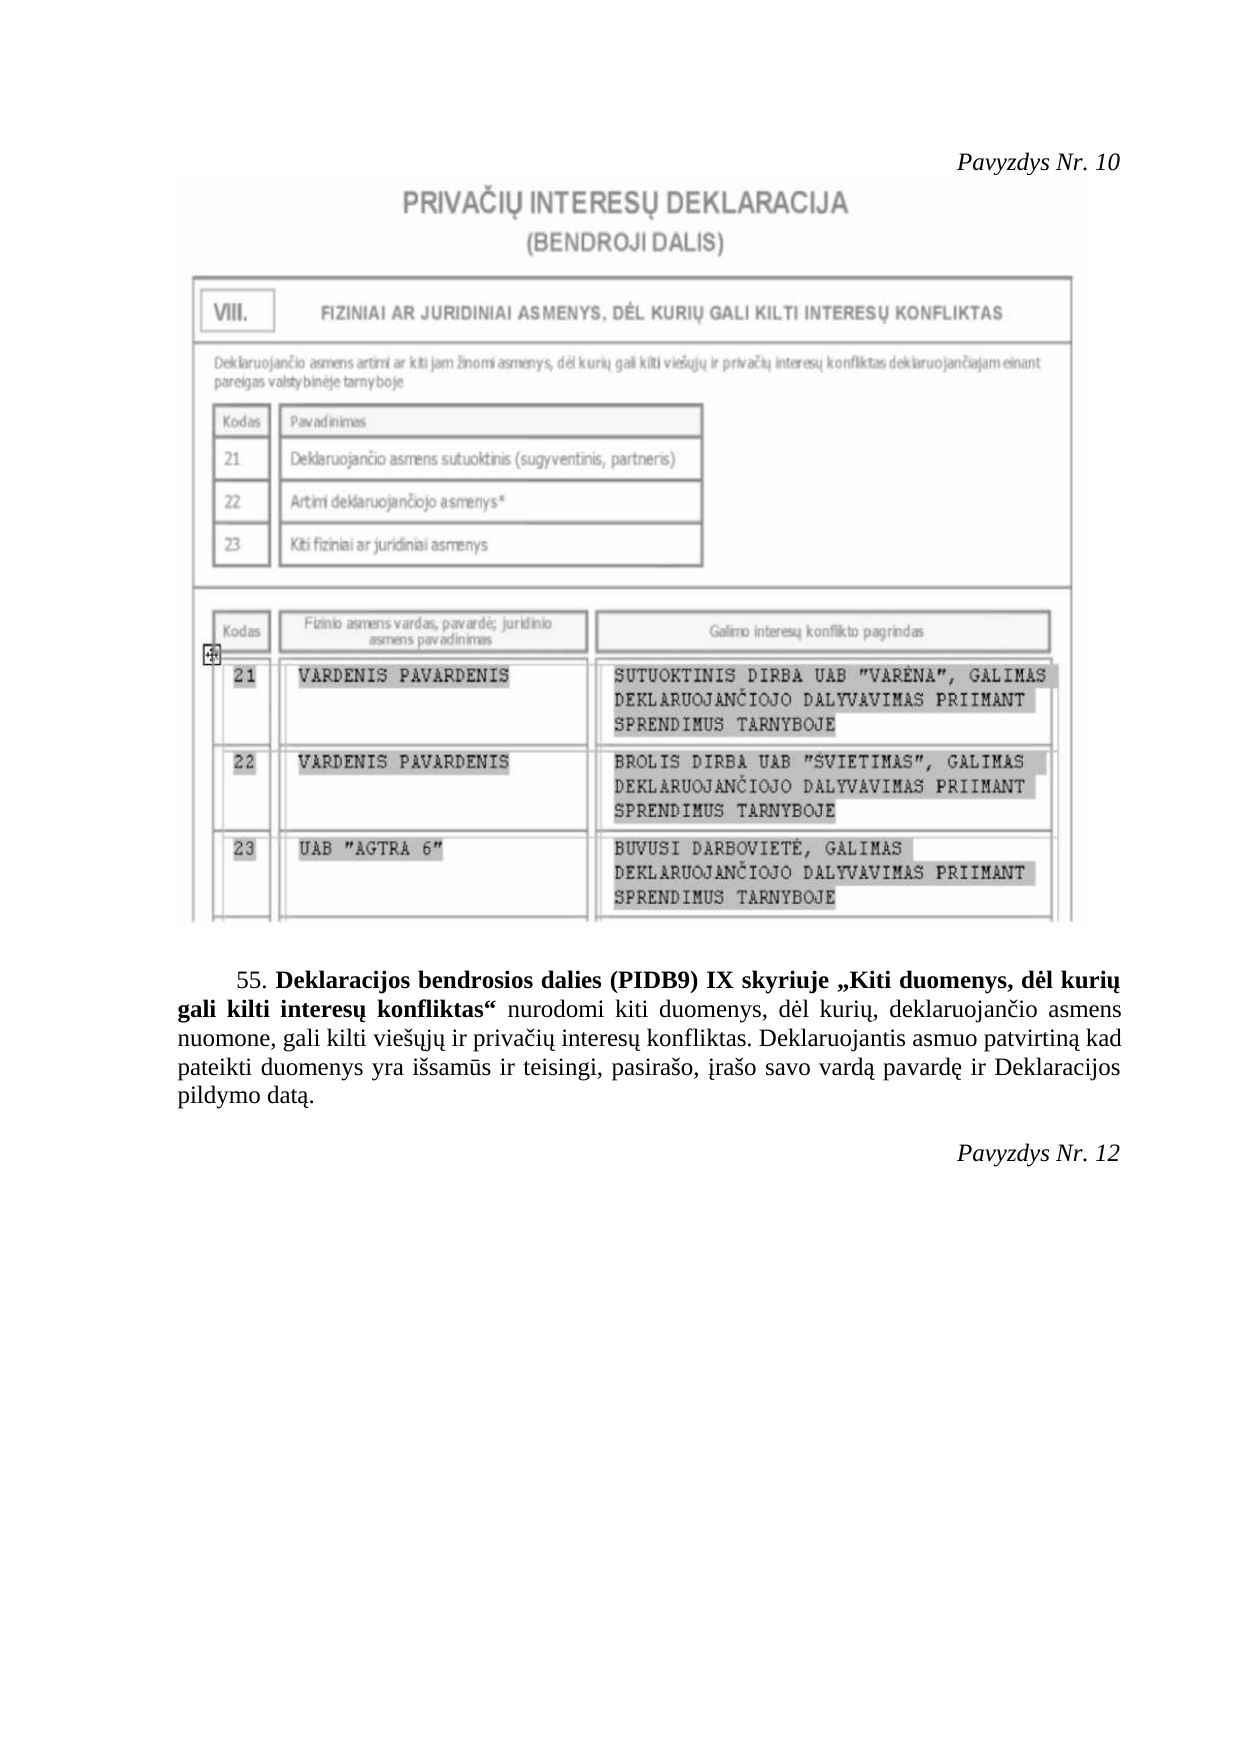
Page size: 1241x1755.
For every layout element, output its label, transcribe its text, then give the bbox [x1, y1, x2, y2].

text Pavyzdys Nr. 10 [177, 147, 1122, 176]
text 55. Deklaracijos bendrosios dalies (PIDB9) IX skyriuje „Kiti duomenys, dėl kurių gali kilti interesų konfliktas“ nurodomi kiti duomenys, dėl kurių, deklaruojančio asmens nuomone, gali kilti viešųjų ir privačių interesų konfliktas. Deklaruojantis asmuo patvirtiną kad pateikti duomenys yra išsamūs ir teisingi, pasirašo, įrašo savo vardą pavardę ir Deklaracijos pildymo datą. [177, 965, 1122, 1109]
text Pavyzdys Nr. 11 [177, 1138, 1122, 1167]
